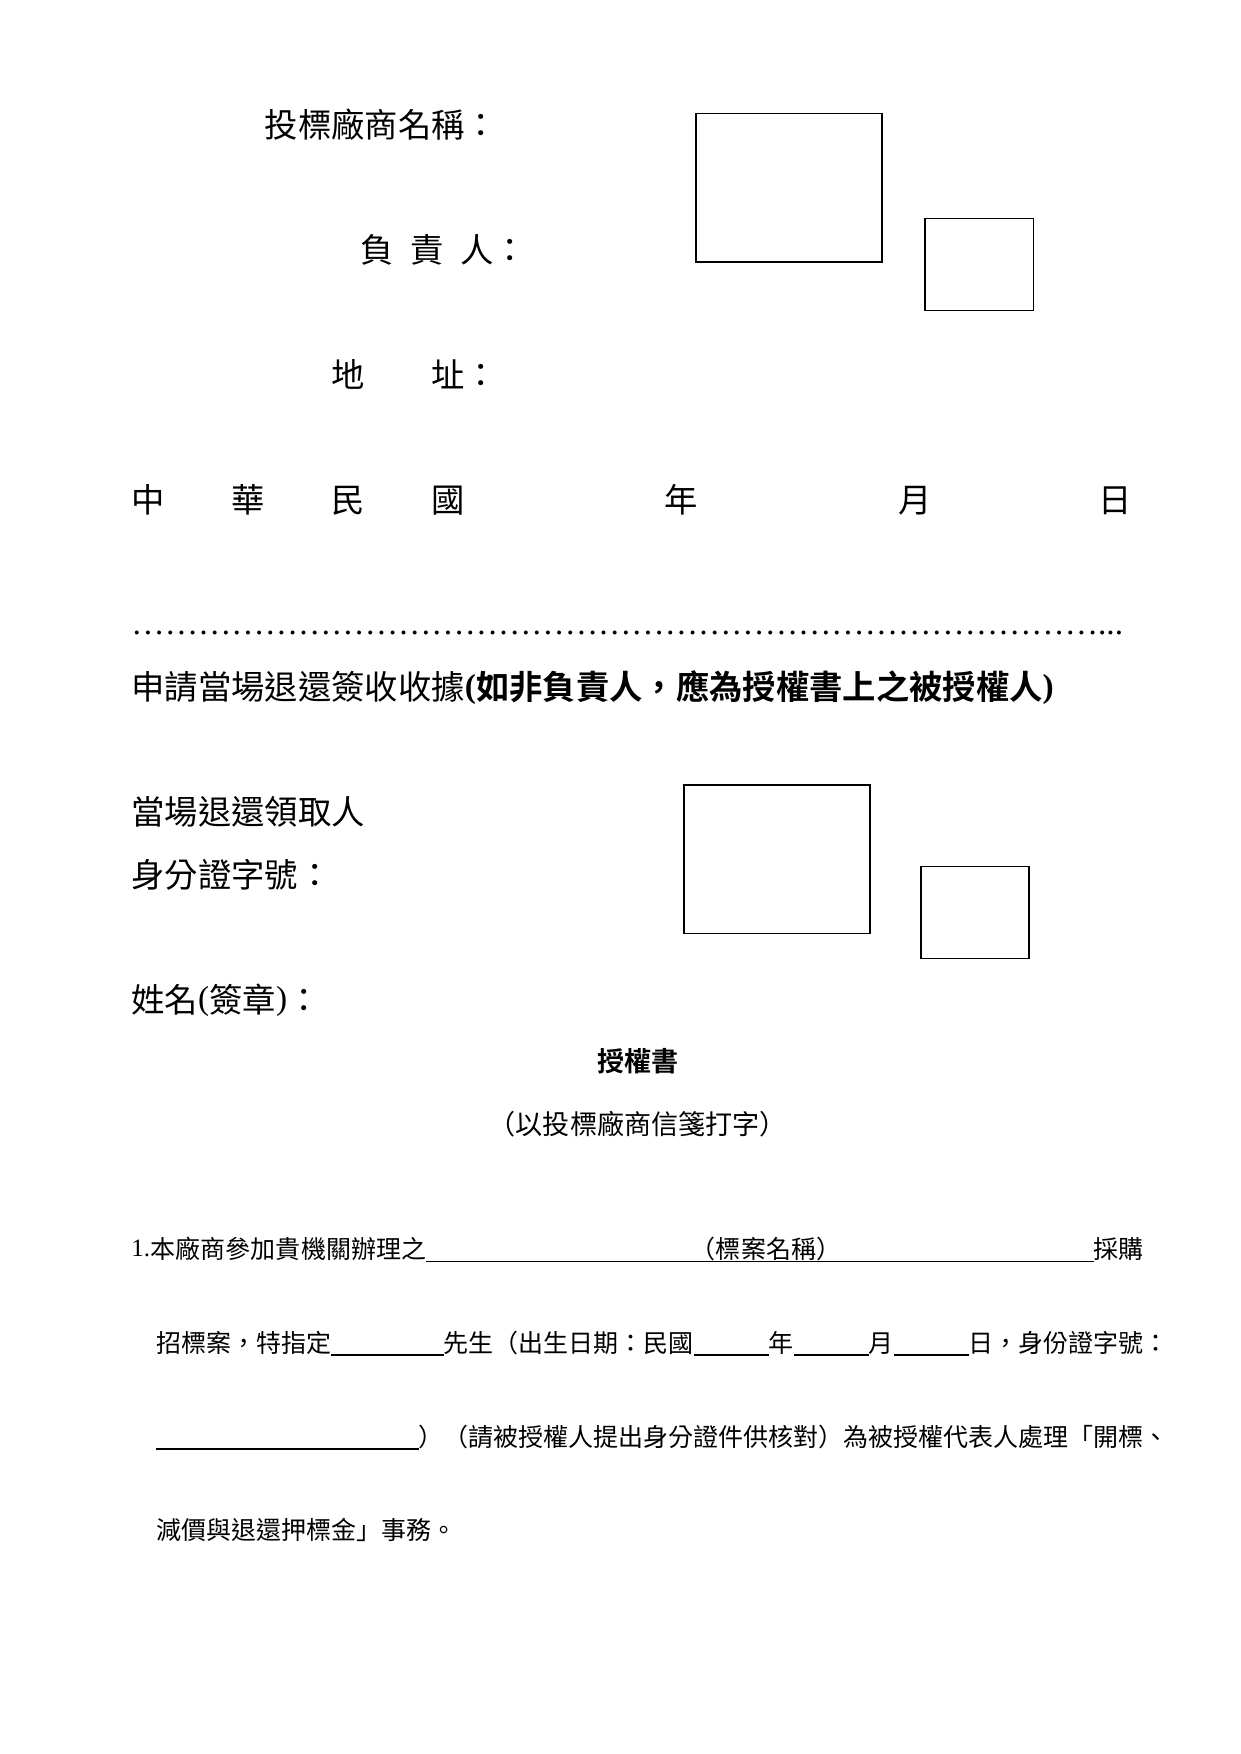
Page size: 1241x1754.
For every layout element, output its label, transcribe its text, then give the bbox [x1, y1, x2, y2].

text 姓名(簽章)： [131, 956, 1144, 1018]
text （以投標廠商信箋打字） [131, 1081, 1144, 1143]
text [685, 786, 869, 933]
text 申請當場退還簽收收據(如非負責人，應為授權書上之被授權人) [131, 643, 1144, 706]
text 當場退還領取人 [131, 768, 1144, 831]
text 中 華 民 國 年 月 日 [131, 456, 1144, 518]
text [922, 867, 1028, 958]
text ……………………………………………………………………………... [131, 581, 1144, 643]
text 授權書 [131, 1018, 1144, 1081]
text [926, 219, 1033, 310]
text [697, 114, 881, 261]
text 地 址： [131, 331, 1144, 393]
text [871, 831, 1144, 893]
text 身分證字號： [131, 831, 683, 893]
text 投標廠商名稱： [131, 81, 1144, 143]
text 負 責 人： [198, 206, 1144, 268]
text 1.本廠商參加貴機關辦理之 （標案名稱） 採購招標案，特指定 先生（出生日期：民國 年 月 日，身份證字號： ）（請被授權人提出身分證件供核對）為被授權代表人處理「開標、減價與退還押標金」事務。 [131, 1206, 1144, 1550]
